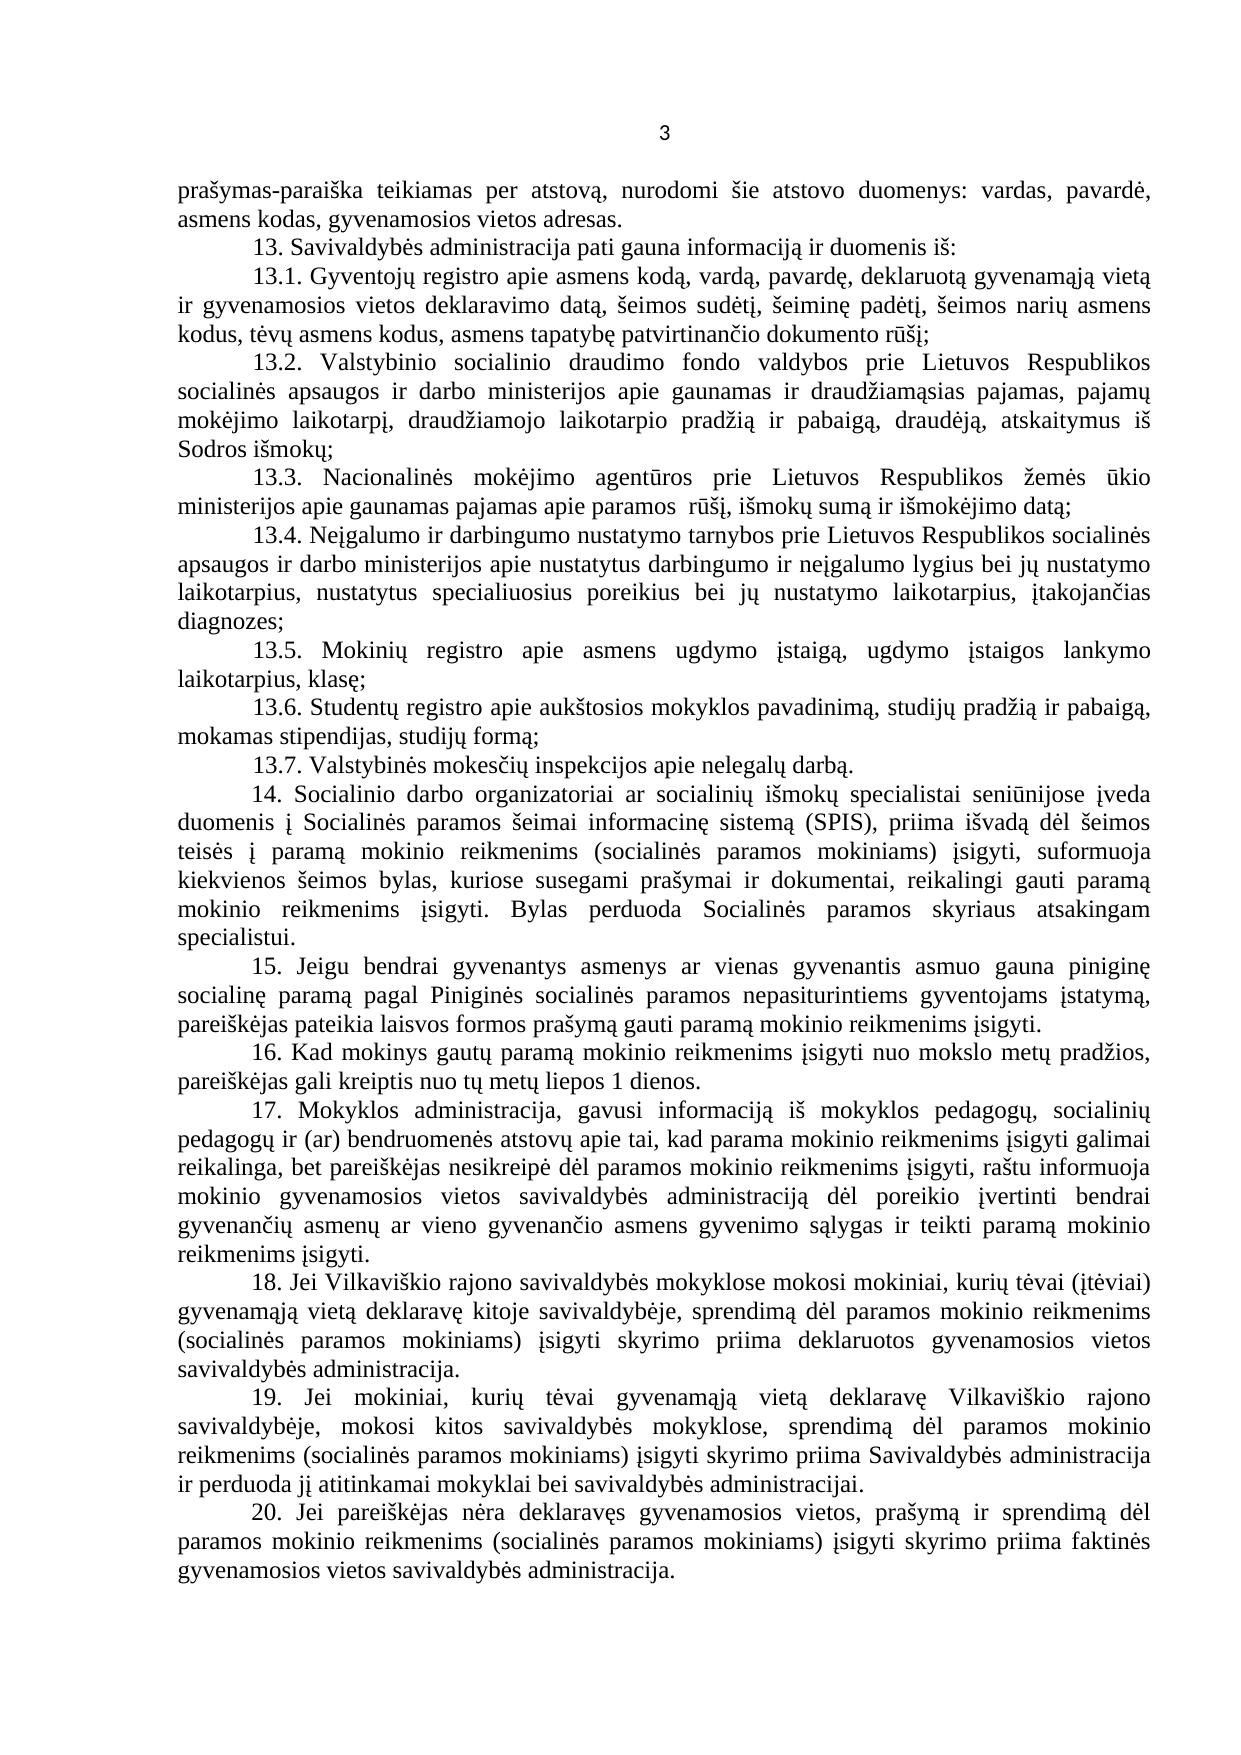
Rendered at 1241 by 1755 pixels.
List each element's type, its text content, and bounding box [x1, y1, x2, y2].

text 13.4. Neįgalumo ir darbingumo nustatymo tarnybos prie Lietuvos Respublikos socialinės apsaugos ir darbo ministerijos apie nustatytus darbingumo ir neįgalumo lygius bei jų nustatymo laikotarpius, nustatytus specialiuosius poreikius bei jų nustatymo laikotarpius, įtakojančias diagnozes; [177, 520, 1152, 635]
text 13.5. Mokinių registro apie asmens ugdymo įstaigą, ugdymo įstaigos lankymo laikotarpius, klasę; [177, 635, 1152, 692]
text 19. Jei mokiniai, kurių tėvai gyvenamąją vietą deklaravę Vilkaviškio rajono savivaldybėje, mokosi kitos savivaldybės mokyklose, sprendimą dėl paramos mokinio reikmenims (socialinės paramos mokiniams) įsigyti skyrimo priima Savivaldybės administracija ir perduoda jį atitinkamai mokyklai bei savivaldybės administracijai. [177, 1382, 1152, 1497]
text 13.1. Gyventojų registro apie asmens kodą, vardą, pavardę, deklaruotą gyvenamąją vietą ir gyvenamosios vietos deklaravimo datą, šeimos sudėtį, šeiminę padėtį, šeimos narių asmens kodus, tėvų asmens kodus, asmens tapatybę patvirtinančio dokumento rūšį; [177, 261, 1152, 347]
text 13. Savivaldybės administracija pati gauna informaciją ir duomenis iš: [177, 232, 1152, 261]
text prašymas-paraiška teikiamas per atstovą, nurodomi šie atstovo duomenys: vardas, pavardė, asmens kodas, gyvenamosios vietos adresas. [177, 175, 1152, 232]
text 17. Mokyklos administracija, gavusi informaciją iš mokyklos pedagogų, socialinių pedagogų ir (ar) bendruomenės atstovų apie tai, kad parama mokinio reikmenims įsigyti galimai reikalinga, bet pareiškėjas nesikreipė dėl paramos mokinio reikmenims įsigyti, raštu informuoja mokinio gyvenamosios vietos savivaldybės administraciją dėl poreikio įvertinti bendrai gyvenančių asmenų ar vieno gyvenančio asmens gyvenimo sąlygas ir teikti paramą mokinio reikmenims įsigyti. [177, 1095, 1152, 1267]
text 13.6. Studentų registro apie aukštosios mokyklos pavadinimą, studijų pradžią ir pabaigą, mokamas stipendijas, studijų formą; [177, 692, 1152, 750]
text 15. Jeigu bendrai gyvenantys asmenys ar vienas gyvenantis asmuo gauna piniginę socialinę paramą pagal Piniginės socialinės paramos nepasiturintiems gyventojams įstatymą, pareiškėjas pateikia laisvos formos prašymą gauti paramą mokinio reikmenims įsigyti. [177, 951, 1152, 1037]
text 14. Socialinio darbo organizatoriai ar socialinių išmokų specialistai seniūnijose įveda duomenis į Socialinės paramos šeimai informacinę sistemą (SPIS), priima išvadą dėl šeimos teisės į paramą mokinio reikmenims (socialinės paramos mokiniams) įsigyti, suformuoja kiekvienos šeimos bylas, kuriose susegami prašymai ir dokumentai, reikalingi gauti paramą mokinio reikmenims įsigyti. Bylas perduoda Socialinės paramos skyriaus atsakingam specialistui. [177, 779, 1152, 951]
text 16. Kad mokinys gautų paramą mokinio reikmenims įsigyti nuo mokslo metų pradžios, pareiškėjas gali kreiptis nuo tų metų liepos 1 dienos. [177, 1037, 1152, 1095]
text 20. Jei pareiškėjas nėra deklaravęs gyvenamosios vietos, prašymą ir sprendimą dėl paramos mokinio reikmenims (socialinės paramos mokiniams) įsigyti skyrimo priima faktinės gyvenamosios vietos savivaldybės administracija. [177, 1497, 1152, 1584]
text 18. Jei Vilkaviškio rajono savivaldybės mokyklose mokosi mokiniai, kurių tėvai (įtėviai) gyvenamąją vietą deklaravę kitoje savivaldybėje, sprendimą dėl paramos mokinio reikmenims (socialinės paramos mokiniams) įsigyti skyrimo priima deklaruotos gyvenamosios vietos savivaldybės administracija. [177, 1267, 1152, 1382]
text 13.7. Valstybinės mokesčių inspekcijos apie nelegalų darbą. [177, 750, 1152, 779]
text 13.2. Valstybinio socialinio draudimo fondo valdybos prie Lietuvos Respublikos socialinės apsaugos ir darbo ministerijos apie gaunamas ir draudžiamąsias pajamas, pajamų mokėjimo laikotarpį, draudžiamojo laikotarpio pradžią ir pabaigą, draudėją, atskaitymus iš Sodros išmokų; [177, 347, 1152, 462]
text 13.3. Nacionalinės mokėjimo agentūros prie Lietuvos Respublikos žemės ūkio ministerijos apie gaunamas pajamas apie paramos rūšį, išmokų sumą ir išmokėjimo datą; [177, 462, 1152, 520]
